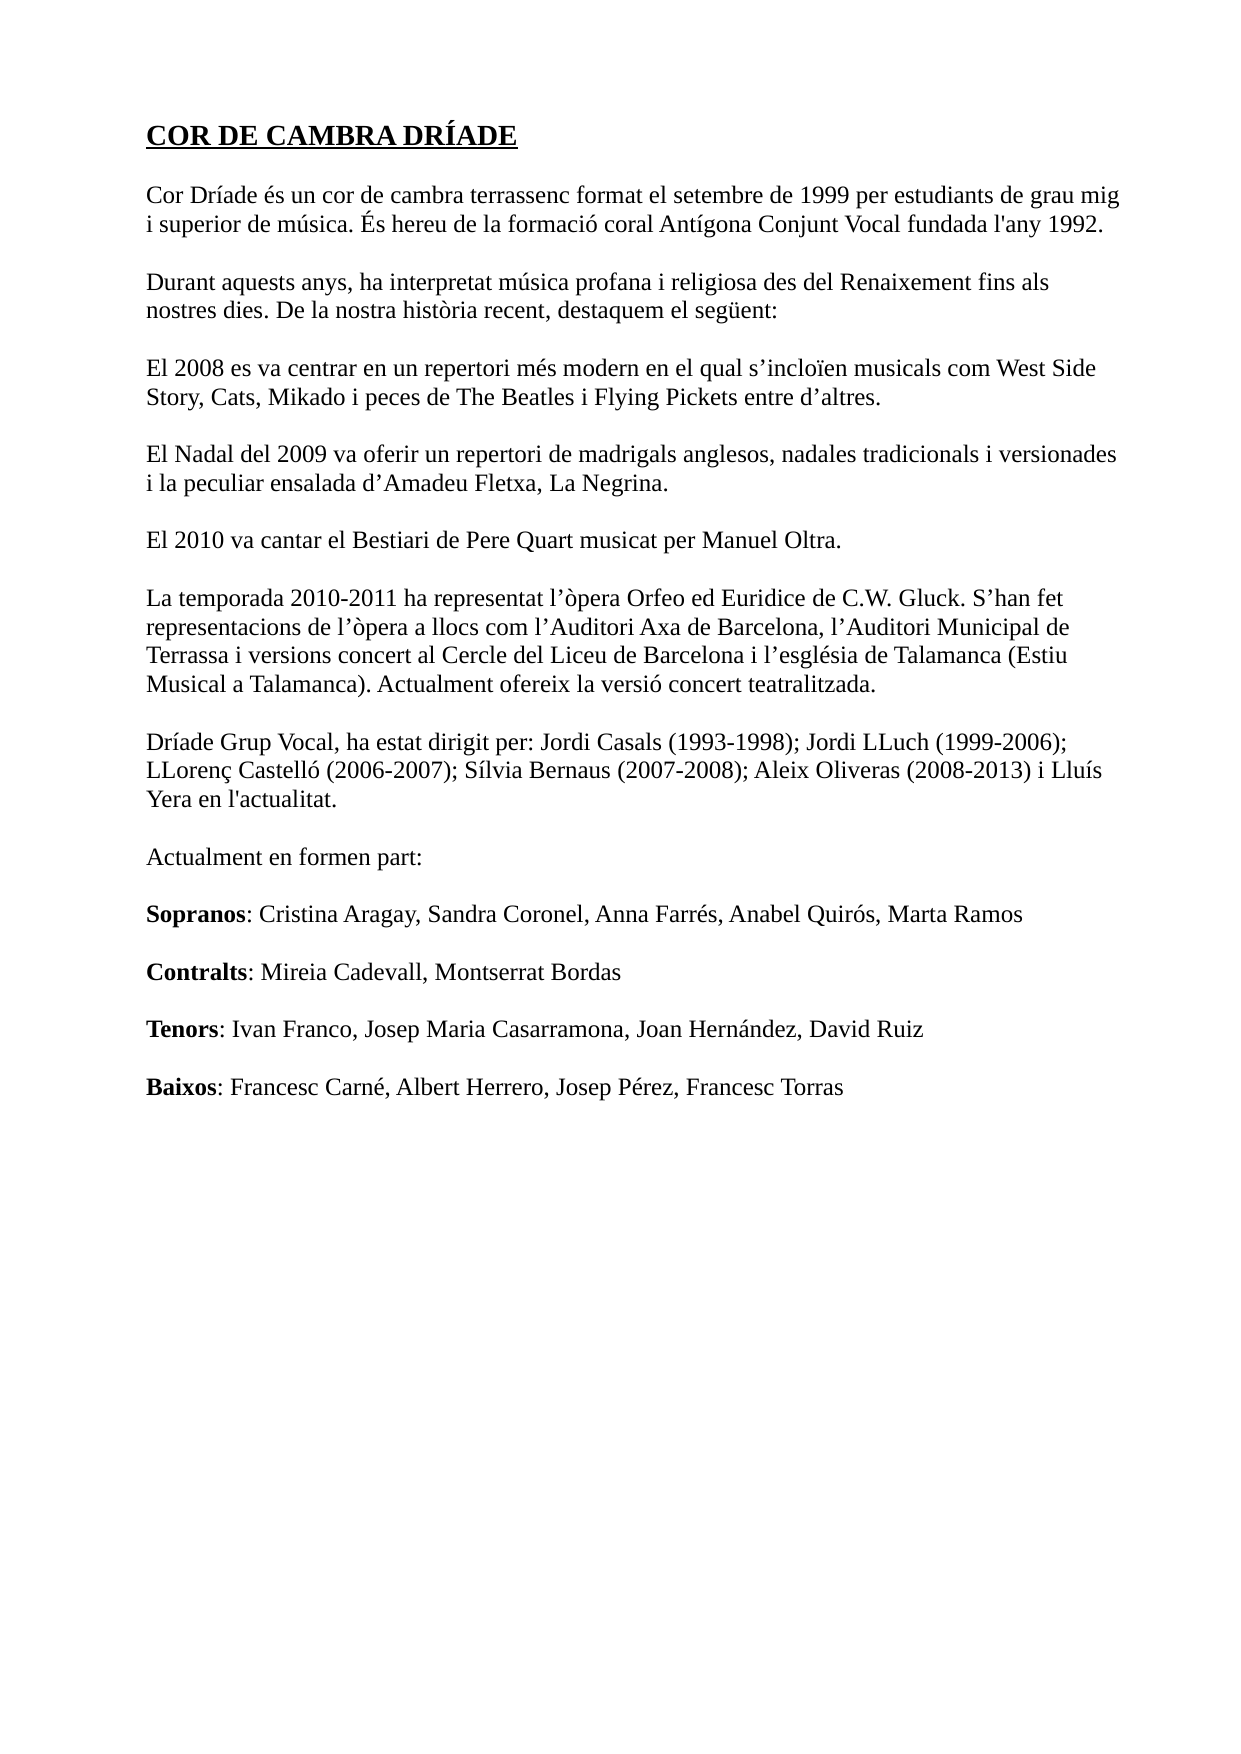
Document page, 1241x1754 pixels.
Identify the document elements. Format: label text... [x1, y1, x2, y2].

text Contralts: Mireia Cadevall, Montserrat Bordas [146, 957, 1123, 985]
text Dríade Grup Vocal, ha estat dirigit per: Jordi Casals (1993-1998); Jordi LLuch (1999-2006); LLorenç Castelló (2006-2007); Sílvia Bernaus (2007-2008); Aleix Oliveras (2008-2013) i Lluís Yera en l'actualitat. Actualment en formen part: [146, 727, 1123, 870]
text El 2008 es va centrar en un repertori més modern en el qual s’incloïen musicals com West Side Story, Cats, Mikado i peces de The Beatles i Flying Pickets entre d’altres. [146, 353, 1123, 410]
text Baixos: Francesc Carné, Albert Herrero, Josep Pérez, Francesc Torras [146, 1072, 1123, 1129]
text COR DE CAMBRA DRÍADE [146, 118, 1123, 152]
text El Nadal del 2009 va oferir un repertori de madrigals anglesos, nadales tradicionals i versionades i la peculiar ensalada d’Amadeu Fletxa, La Negrina. [146, 439, 1123, 497]
text La temporada 2010-2011 ha representat l’òpera Orfeo ed Euridice de C.W. Gluck. S’han fet representacions de l’òpera a llocs com l’Auditori Axa de Barcelona, l’Auditori Municipal de Terrassa i versions concert al Cercle del Liceu de Barcelona i l’església de Talamanca (Estiu Musical a Talamanca). Actualment ofereix la versió concert teatralitzada. [146, 583, 1123, 698]
text Sopranos: Cristina Aragay, Sandra Coronel, Anna Farrés, Anabel Quirós, Marta Ramos [146, 899, 1123, 928]
text Cor Dríade és un cor de cambra terrassenc format el setembre de 1999 per estudiants de grau mig i superior de música. És hereu de la formació coral Antígona Conjunt Vocal fundada l'any 1992. [146, 180, 1123, 238]
text Tenors: Ivan Franco, Josep Maria Casarramona, Joan Hernández, David Ruiz [146, 1014, 1123, 1043]
text El 2010 va cantar el Bestiari de Pere Quart musicat per Manuel Oltra. [146, 525, 1123, 554]
text Durant aquests anys, ha interpretat música profana i religiosa des del Renaixement fins als nostres dies. De la nostra història recent, destaquem el següent: [146, 267, 1123, 324]
